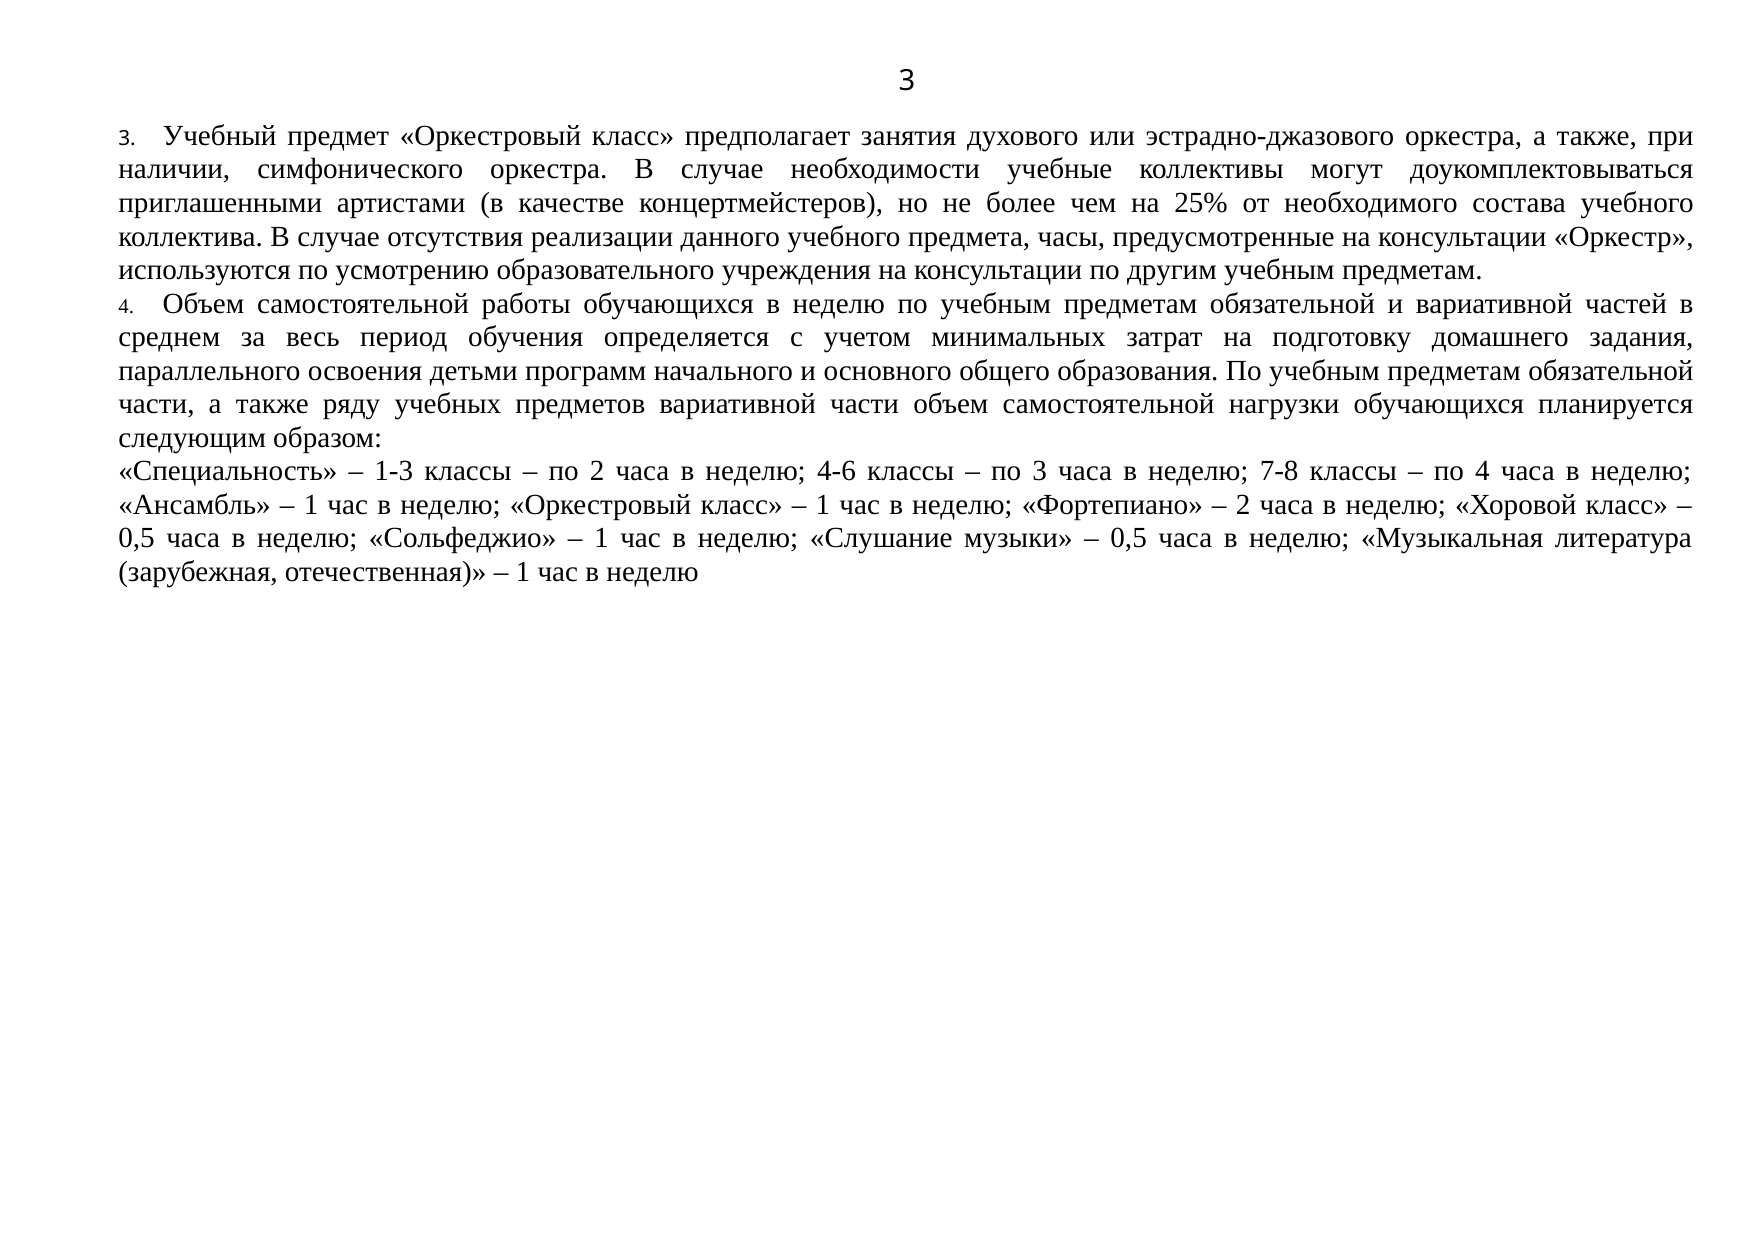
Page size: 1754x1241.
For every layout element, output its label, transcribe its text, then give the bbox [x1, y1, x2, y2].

list Объем самостоятельной работы обучающихся в неделю по учебным предметам обязательной и вариативной частей в среднем за весь период обучения определяется с учетом минимальных затрат на подготовку домашнего задания, параллельного освоения детьми программ начального и основного общего образования. По учебным предметам обязательной части, а также ряду учебных предметов вариативной части объем самостоятельной нагрузки обучающихся планируется следующим образом: [118, 286, 1695, 453]
text «Специальность» – 1-3 классы – по 2 часа в неделю; 4-6 классы – по 3 часа в неделю; 7-8 классы – по 4 часа в неделю; «Ансамбль» – 1 час в неделю; «Оркестровый класс» – 1 час в неделю; «Фортепиано» – 2 часа в неделю; «Хоровой класс» – 0,5 часа в неделю; «Сольфеджио» – 1 час в неделю; «Слушание музыки» – 0,5 часа в неделю; «Музыкальная литература (зарубежная, отечественная)» – 1 час в неделю [118, 453, 1695, 588]
list Учебный предмет «Оркестровый класс» предполагает занятия духового или эстрадно-джазового оркестра, а также, при наличии, симфонического оркестра. В случае необходимости учебные коллективы могут доукомплектовываться приглашенными артистами (в качестве концертмейстеров), но не более чем на 25% от необходимого состава учебного коллектива. В случае отсутствия реализации данного учебного предмета, часы, предусмотренные на консультации «Оркестр», используются по усмотрению образовательного учреждения на консультации по другим учебным предметам. [118, 118, 1695, 286]
